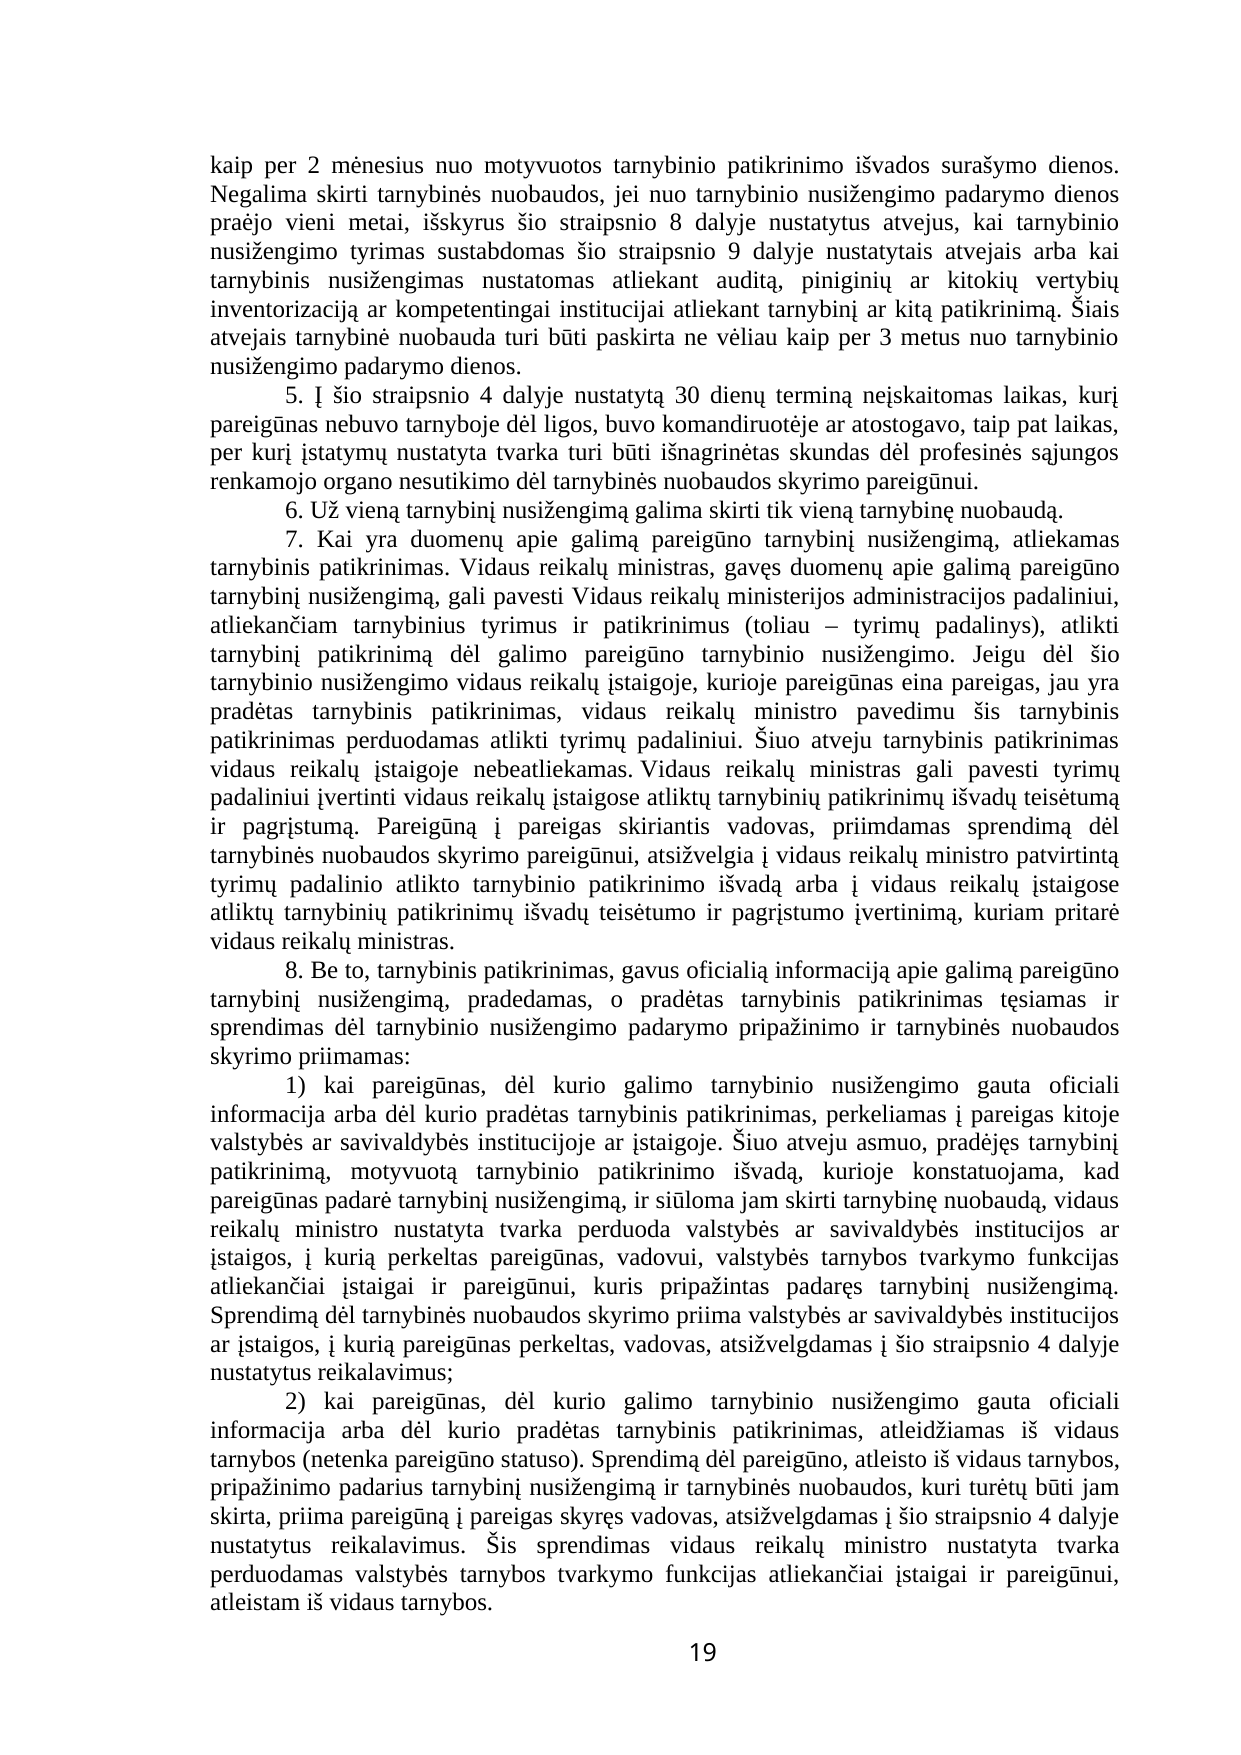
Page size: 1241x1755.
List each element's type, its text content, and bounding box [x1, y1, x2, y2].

text 8. Be to, tarnybinis patikrinimas, gavus oficialią informaciją apie galimą pareigūno tarnybinį nusižengimą, pradedamas, o pradėtas tarnybinis patikrinimas tęsiamas ir sprendimas dėl tarnybinio nusižengimo padarymo pripažinimo ir tarnybinės nuobaudos skyrimo priimamas: [210, 955, 1120, 1070]
text 6. Už vieną tarnybinį nusižengimą galima skirti tik vieną tarnybinę nuobaudą. [210, 495, 1120, 524]
text kaip per 2 mėnesius nuo motyvuotos tarnybinio patikrinimo išvados surašymo dienos. Negalima skirti tarnybinės nuobaudos, jei nuo tarnybinio nusižengimo padarymo dienos praėjo vieni metai, išskyrus šio straipsnio 8 dalyje nustatytus atvejus, kai tarnybinio nusižengimo tyrimas sustabdomas šio straipsnio 9 dalyje nustatytais atvejais arba kai tarnybinis nusižengimas nustatomas atliekant auditą, piniginių ar kitokių vertybių inventorizaciją ar kompetentingai institucijai atliekant tarnybinį ar kitą patikrinimą. Šiais atvejais tarnybinė nuobauda turi būti paskirta ne vėliau kaip per 3 metus nuo tarnybinio nusižengimo padarymo dienos. [210, 150, 1120, 380]
text 1) kai pareigūnas, dėl kurio galimo tarnybinio nusižengimo gauta oficiali informacija arba dėl kurio pradėtas tarnybinis patikrinimas, perkeliamas į pareigas kitoje valstybės ar savivaldybės institucijoje ar įstaigoje. Šiuo atveju asmuo, pradėjęs tarnybinį patikrinimą, motyvuotą tarnybinio patikrinimo išvadą, kurioje konstatuojama, kad pareigūnas padarė tarnybinį nusižengimą, ir siūloma jam skirti tarnybinę nuobaudą, vidaus reikalų ministro nustatyta tvarka perduoda valstybės ar savivaldybės institucijos ar įstaigos, į kurią perkeltas pareigūnas, vadovui, valstybės tarnybos tvarkymo funkcijas atliekančiai įstaigai ir pareigūnui, kuris pripažintas padaręs tarnybinį nusižengimą. Sprendimą dėl tarnybinės nuobaudos skyrimo priima valstybės ar savivaldybės institucijos ar įstaigos, į kurią pareigūnas perkeltas, vadovas, atsižvelgdamas į šio straipsnio 4 dalyje nustatytus reikalavimus; [210, 1070, 1120, 1386]
text 7. Kai yra duomenų apie galimą pareigūno tarnybinį nusižengimą, atliekamas tarnybinis patikrinimas. Vidaus reikalų ministras, gavęs duomenų apie galimą pareigūno tarnybinį nusižengimą, gali pavesti Vidaus reikalų ministerijos administracijos padaliniui, atliekančiam tarnybinius tyrimus ir patikrinimus (toliau – tyrimų padalinys), atlikti tarnybinį patikrinimą dėl galimo pareigūno tarnybinio nusižengimo. Jeigu dėl šio tarnybinio nusižengimo vidaus reikalų įstaigoje, kurioje pareigūnas eina pareigas, jau yra pradėtas tarnybinis patikrinimas, vidaus reikalų ministro pavedimu šis tarnybinis patikrinimas perduodamas atlikti tyrimų padaliniui. Šiuo atveju tarnybinis patikrinimas vidaus reikalų įstaigoje nebeatliekamas. Vidaus reikalų ministras gali pavesti tyrimų padaliniui įvertinti vidaus reikalų įstaigose atliktų tarnybinių patikrinimų išvadų teisėtumą ir pagrįstumą. Pareigūną į pareigas skiriantis vadovas, priimdamas sprendimą dėl tarnybinės nuobaudos skyrimo pareigūnui, atsižvelgia į vidaus reikalų ministro patvirtintą tyrimų padalinio atlikto tarnybinio patikrinimo išvadą arba į vidaus reikalų įstaigose atliktų tarnybinių patikrinimų išvadų teisėtumo ir pagrįstumo įvertinimą, kuriam pritarė vidaus reikalų ministras. [210, 524, 1120, 955]
text 2) kai pareigūnas, dėl kurio galimo tarnybinio nusižengimo gauta oficiali informacija arba dėl kurio pradėtas tarnybinis patikrinimas, atleidžiamas iš vidaus tarnybos (netenka pareigūno statuso). Sprendimą dėl pareigūno, atleisto iš vidaus tarnybos, pripažinimo padarius tarnybinį nusižengimą ir tarnybinės nuobaudos, kuri turėtų būti jam skirta, priima pareigūną į pareigas skyręs vadovas, atsižvelgdamas į šio straipsnio 4 dalyje nustatytus reikalavimus. Šis sprendimas vidaus reikalų ministro nustatyta tvarka perduodamas valstybės tarnybos tvarkymo funkcijas atliekančiai įstaigai ir pareigūnui, atleistam iš vidaus tarnybos. [210, 1386, 1120, 1616]
text 5. Į šio straipsnio 4 dalyje nustatytą 30 dienų terminą neįskaitomas laikas, kurį pareigūnas nebuvo tarnyboje dėl ligos, buvo komandiruotėje ar atostogavo, taip pat laikas, per kurį įstatymų nustatyta tvarka turi būti išnagrinėtas skundas dėl profesinės sąjungos renkamojo organo nesutikimo dėl tarnybinės nuobaudos skyrimo pareigūnui. [210, 380, 1120, 495]
